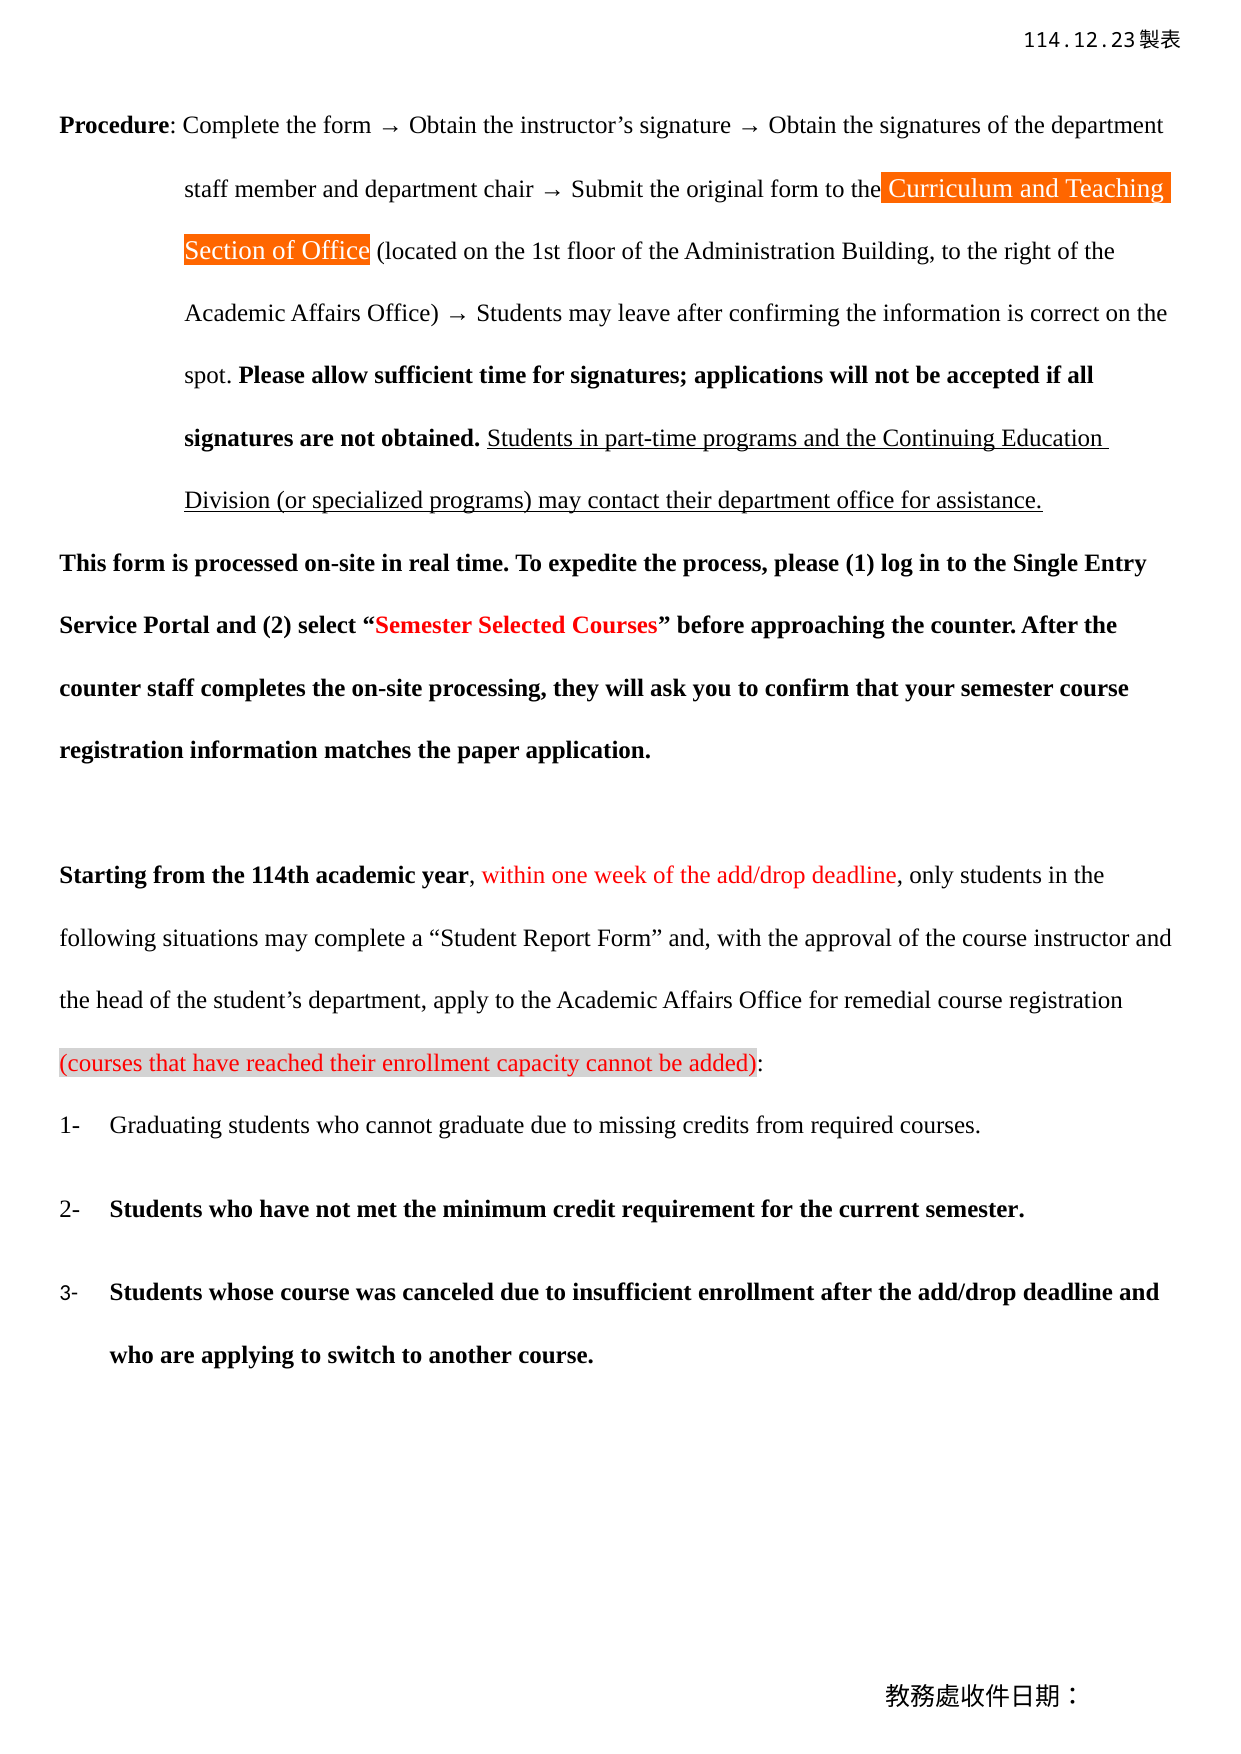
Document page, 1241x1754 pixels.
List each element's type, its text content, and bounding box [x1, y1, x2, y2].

list Graduating students who cannot graduate due to missing credits from required courses. [59, 1083, 1181, 1146]
list Students who have not met the minimum credit requirement for the current semester. [59, 1167, 1181, 1229]
text Starting from the 114th academic year, within one week of the add/drop deadline, only students in the following situations may complete a “Student Report Form” and, with the approval of the course instructor and the head of the student’s department, apply to the Academic Affairs Office for remedial course registration (courses that have reached their enrollment capacity cannot be added): [59, 833, 1181, 1083]
text This form is processed on-site in real time. To expedite the process, please (1) log in to the Single Entry Service Portal and (2) select “Semester Selected Courses” before approaching the counter. After the counter staff completes the on-site processing, they will ask you to confirm that your semester course registration information matches the paper application. [59, 521, 1181, 771]
text Procedure: Complete the form → Obtain the instructor’s signature → Obtain the signatures of the department staff member and department chair → Submit the original form to the Curriculum and Teaching Section of Office (located on the 1st floor of the Administration Building, to the right of the Academic Affairs Office) → Students may leave after confirming the information is correct on the spot. Please allow sufficient time for signatures; applications will not be accepted if all signatures are not obtained. Students in part-time programs and the Continuing Education Division (or specialized programs) may contact their department office for assistance. [59, 83, 1181, 521]
list Students whose course was canceled due to insufficient enrollment after the add/drop deadline and who are applying to switch to another course. [59, 1250, 1181, 1375]
